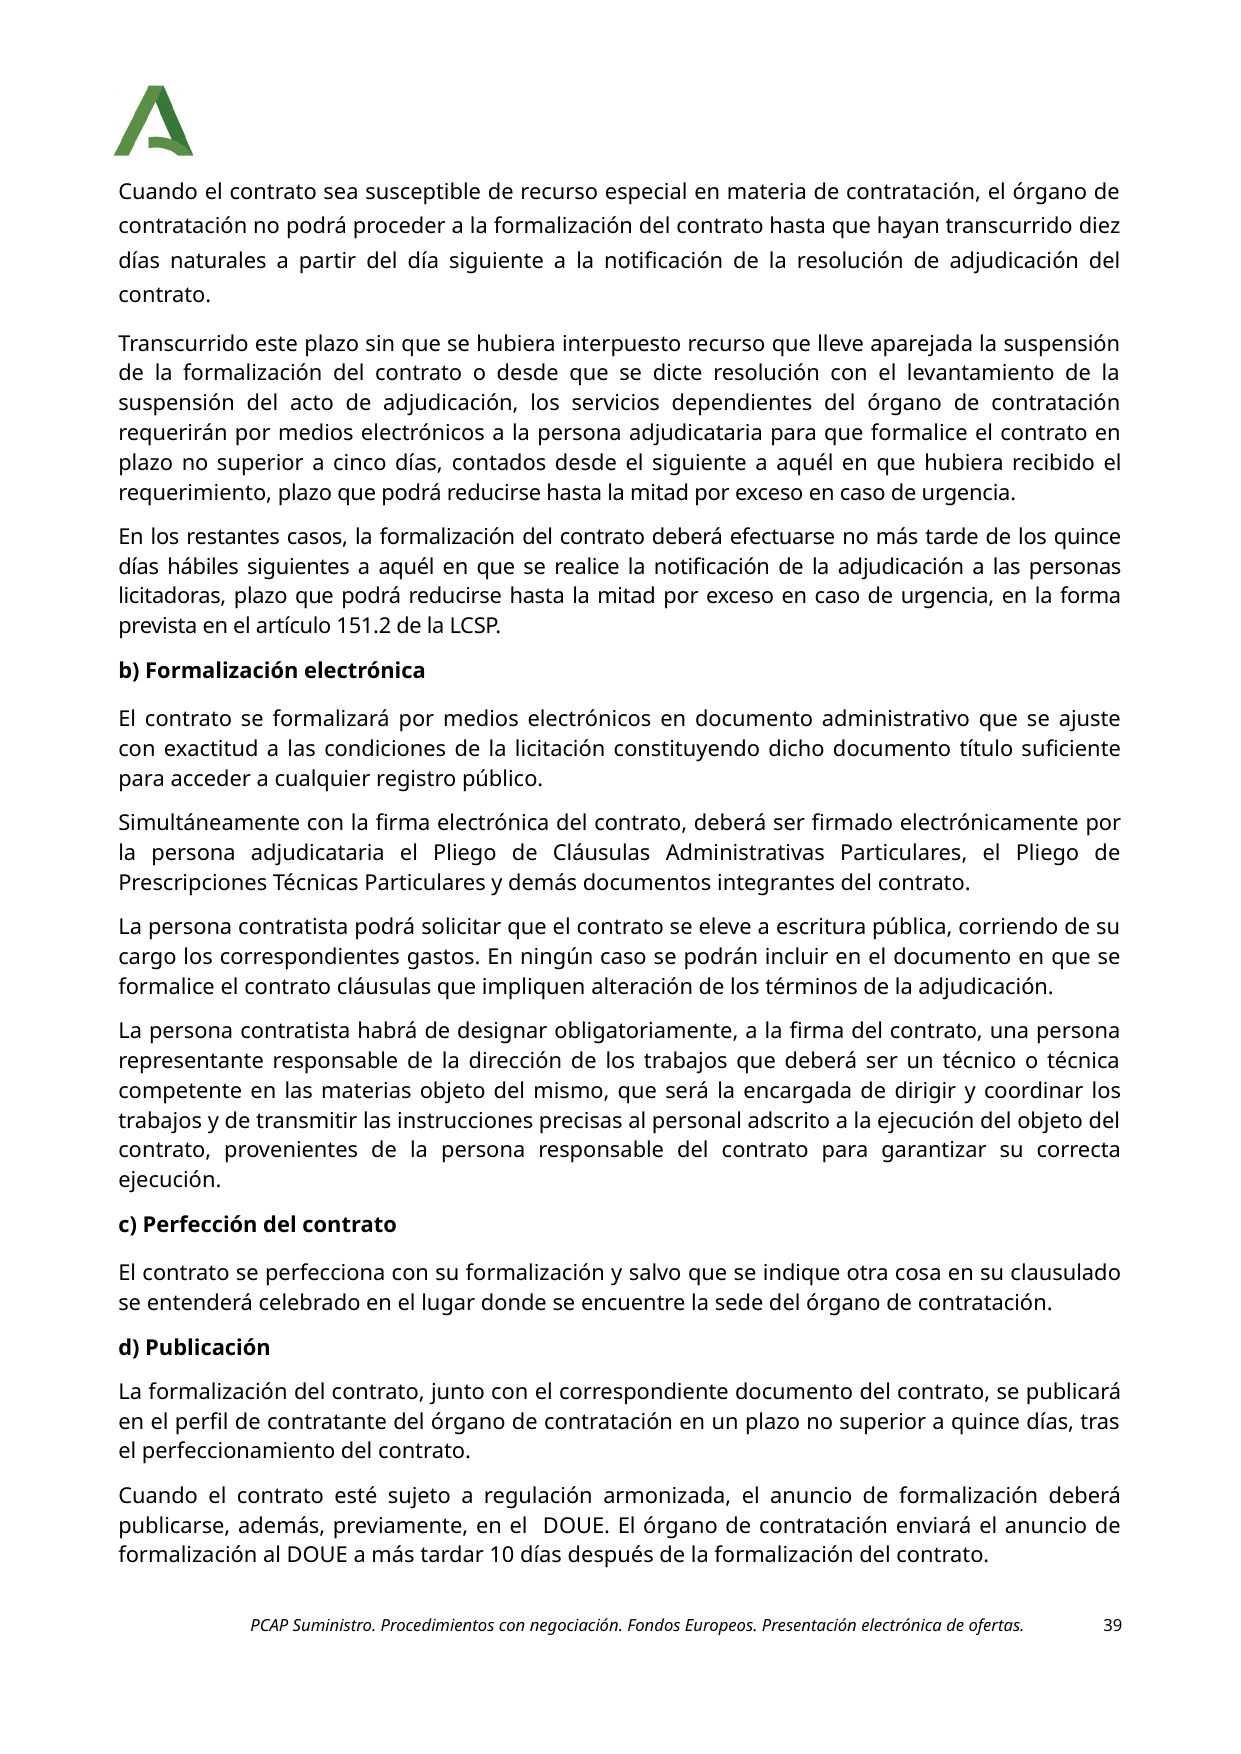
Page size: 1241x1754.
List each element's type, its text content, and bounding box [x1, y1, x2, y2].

list La formalización del contrato, junto con el correspondiente documento del contrato, se publicará en el perfil de contratante del órgano de contratación en un plazo no superior a quince días, tras el perfeccionamiento del contrato. [118, 1376, 1122, 1465]
list La persona contratista podrá solicitar que el contrato se eleve a escritura pública, corriendo de su cargo los correspondientes gastos. En ningún caso se podrán incluir en el documento en que se formalice el contrato cláusulas que impliquen alteración de los términos de la adjudicación. [118, 911, 1122, 1001]
text Cuando el contrato esté sujeto a regulación armonizada, el anuncio de formalización deberá publicarse, además, previamente, en el DOUE. El órgano de contratación enviará el anuncio de formalización al DOUE a más tardar 10 días después de la formalización del contrato. [118, 1480, 1122, 1569]
text En los restantes casos, la formalización del contrato deberá efectuarse no más tarde de los quince días hábiles siguientes a aquél en que se realice la notificación de la adjudicación a las personas licitadoras, plazo que podrá reducirse hasta la mitad por exceso en caso de urgencia, en la forma prevista en el artículo 151.2 de la LCSP. [118, 521, 1122, 640]
text Cuando el contrato sea susceptible de recurso especial en materia de contratación, el órgano de contratación no podrá proceder a la formalización del contrato hasta que hayan transcurrido diez días naturales a partir del día siguiente a la notificación de la resolución de adjudicación del contrato. [118, 176, 1122, 309]
text d) Publicación [118, 1332, 1122, 1361]
list c) Perfección del contrato [118, 1209, 1122, 1238]
picture [109, 81, 198, 160]
list La persona contratista habrá de designar obligatoriamente, a la firma del contrato, una persona representante responsable de la dirección de los trabajos que deberá ser un técnico o técnica competente en las materias objeto del mismo, que será la encargada de dirigir y coordinar los trabajos y de transmitir las instrucciones precisas al personal adscrito a la ejecución del objeto del contrato, provenientes de la persona responsable del contrato para garantizar su correcta ejecución. [118, 1015, 1122, 1194]
list El contrato se perfecciona con su formalización y salvo que se indique otra cosa en su clausulado se entenderá celebrado en el lugar donde se encuentre la sede del órgano de contratación. [118, 1257, 1122, 1317]
list El contrato se formalizará por medios electrónicos en documento administrativo que se ajuste con exactitud a las condiciones de la licitación constituyendo dicho documento título suficiente para acceder a cualquier registro público. [118, 703, 1122, 793]
text b) Formalización electrónica [118, 655, 1122, 684]
text Transcurrido este plazo sin que se hubiera interpuesto recurso que lleve aparejada la suspensión de la formalización del contrato o desde que se dicte resolución con el levantamiento de la suspensión del acto de adjudicación, los servicios dependientes del órgano de contratación requerirán por medios electrónicos a la persona adjudicataria para que formalice el contrato en plazo no superior a cinco días, contados desde el siguiente a aquél en que hubiera recibido el requerimiento, plazo que podrá reducirse hasta la mitad por exceso en caso de urgencia. [118, 328, 1122, 506]
list Simultáneamente con la firma electrónica del contrato, deberá ser firmado electrónicamente por la persona adjudicataria el Pliego de Cláusulas Administrativas Particulares, el Pliego de Prescripciones Técnicas Particulares y demás documentos integrantes del contrato. [118, 807, 1122, 897]
